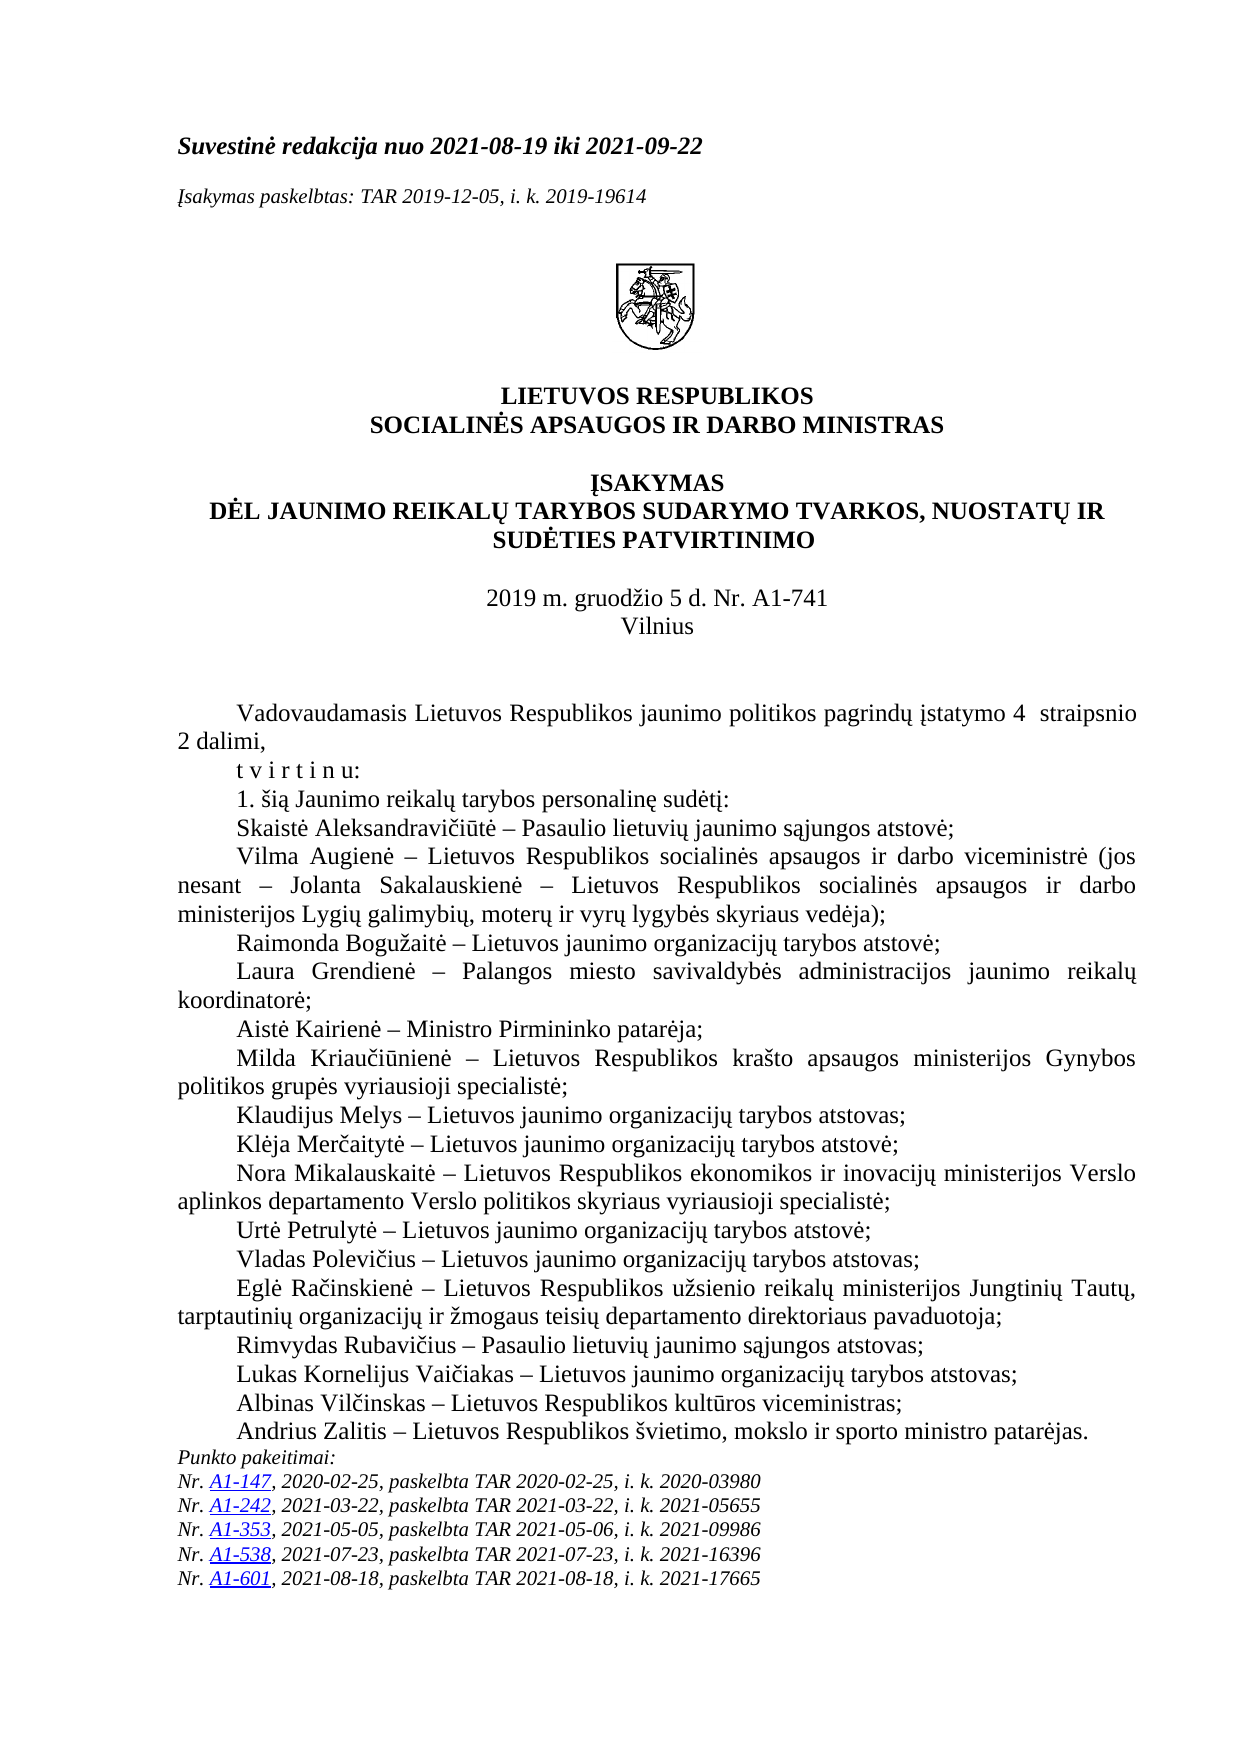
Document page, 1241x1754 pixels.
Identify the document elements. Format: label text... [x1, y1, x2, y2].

text Suvestinė redakcija nuo 2021-08-19 iki 2021-09-22 [177, 131, 1137, 160]
text Vadovaudamasis Lietuvos Respublikos jaunimo politikos pagrindų įstatymo 4 straipsnio 2 dalimi, [177, 698, 1137, 755]
text 1. šią Jaunimo reikalų tarybos personalinę sudėtį: [177, 784, 1137, 813]
text Vilma Augienė – Lietuvos Respublikos socialinės apsaugos ir darbo viceministrė (jos nesant – Jolanta Sakalauskienė – Lietuvos Respublikos socialinės apsaugos ir darbo ministerijos Lygių galimybių, moterų ir vyrų lygybės skyriaus vedėja); [177, 841, 1137, 928]
text Lukas Kornelijus Vaičiakas – Lietuvos jaunimo organizacijų tarybos atstovas; [177, 1359, 1137, 1388]
text ĮSAKYMAS [177, 468, 1137, 496]
text Aistė Kairienė – Ministro Pirmininko patarėja; [177, 1014, 1137, 1043]
text Nr. A1-353, 2021-05-05, paskelbta TAR 2021-05-06, i. k. 2021-09986 [177, 1517, 1137, 1541]
text DĖL jaunimo reikalų tarybos sudarymo tvarkos, nuostatų ir sudėties patvirtinimo [177, 496, 1137, 554]
text Įsakymas paskelbtas: TAR 2019-12-05, i. k. 2019-19614 [177, 184, 1137, 208]
text Milda Kriaučiūnienė – Lietuvos Respublikos krašto apsaugos ministerijos Gynybos politikos grupės vyriausioji specialistė; [177, 1043, 1137, 1100]
text Nr. A1-601, 2021-08-18, paskelbta TAR 2021-08-18, i. k. 2021-17665 [177, 1566, 1137, 1589]
text Rimvydas Rubavičius – Pasaulio lietuvių jaunimo sąjungos atstovas; [177, 1330, 1137, 1359]
text Klėja Merčaitytė – Lietuvos jaunimo organizacijų tarybos atstovė; [177, 1129, 1137, 1158]
text Albinas Vilčinskas – Lietuvos Respublikos kultūros viceministras; [177, 1388, 1137, 1416]
text t v i r t i n u: [177, 755, 1137, 784]
text LIETUVOS RESPUBLIKOS [177, 381, 1137, 410]
text Punkto pakeitimai: [177, 1445, 1137, 1469]
text Klaudijus Melys – Lietuvos jaunimo organizacijų tarybos atstovas; [177, 1100, 1137, 1129]
text Nr. A1-538, 2021-07-23, paskelbta TAR 2021-07-23, i. k. 2021-16396 [177, 1541, 1137, 1566]
text Skaistė Aleksandravičiūtė – Pasaulio lietuvių jaunimo sąjungos atstovė; [177, 813, 1137, 841]
text Vilnius [177, 611, 1137, 640]
text Nora Mikalauskaitė – Lietuvos Respublikos ekonomikos ir inovacijų ministerijos Verslo aplinkos departamento Verslo politikos skyriaus vyriausioji specialistė; [177, 1158, 1137, 1215]
text Nr. A1-147, 2020-02-25, paskelbta TAR 2020-02-25, i. k. 2020-03980 [177, 1469, 1137, 1493]
text Andrius Zalitis – Lietuvos Respublikos švietimo, mokslo ir sporto ministro patarėjas. [177, 1416, 1137, 1445]
text SOCIALINĖS APSAUGOS IR DARBO MINISTRAS [177, 410, 1137, 439]
text Nr. A1-242, 2021-03-22, paskelbta TAR 2021-03-22, i. k. 2021-05655 [177, 1493, 1137, 1517]
text Urtė Petrulytė – Lietuvos jaunimo organizacijų tarybos atstovė; [177, 1215, 1137, 1244]
text Raimonda Bogužaitė – Lietuvos jaunimo organizacijų tarybos atstovė; [177, 928, 1137, 956]
text Vladas Polevičius – Lietuvos jaunimo organizacijų tarybos atstovas; [177, 1244, 1137, 1273]
text Laura Grendienė – Palangos miesto savivaldybės administracijos jaunimo reikalų koordinatorė; [177, 956, 1137, 1014]
text 2019 m. gruodžio 5 d. Nr. A1-741 [177, 583, 1137, 611]
text Eglė Račinskienė – Lietuvos Respublikos užsienio reikalų ministerijos Jungtinių Tautų, tarptautinių organizacijų ir žmogaus teisių departamento direktoriaus pavaduotoja; [177, 1273, 1137, 1330]
